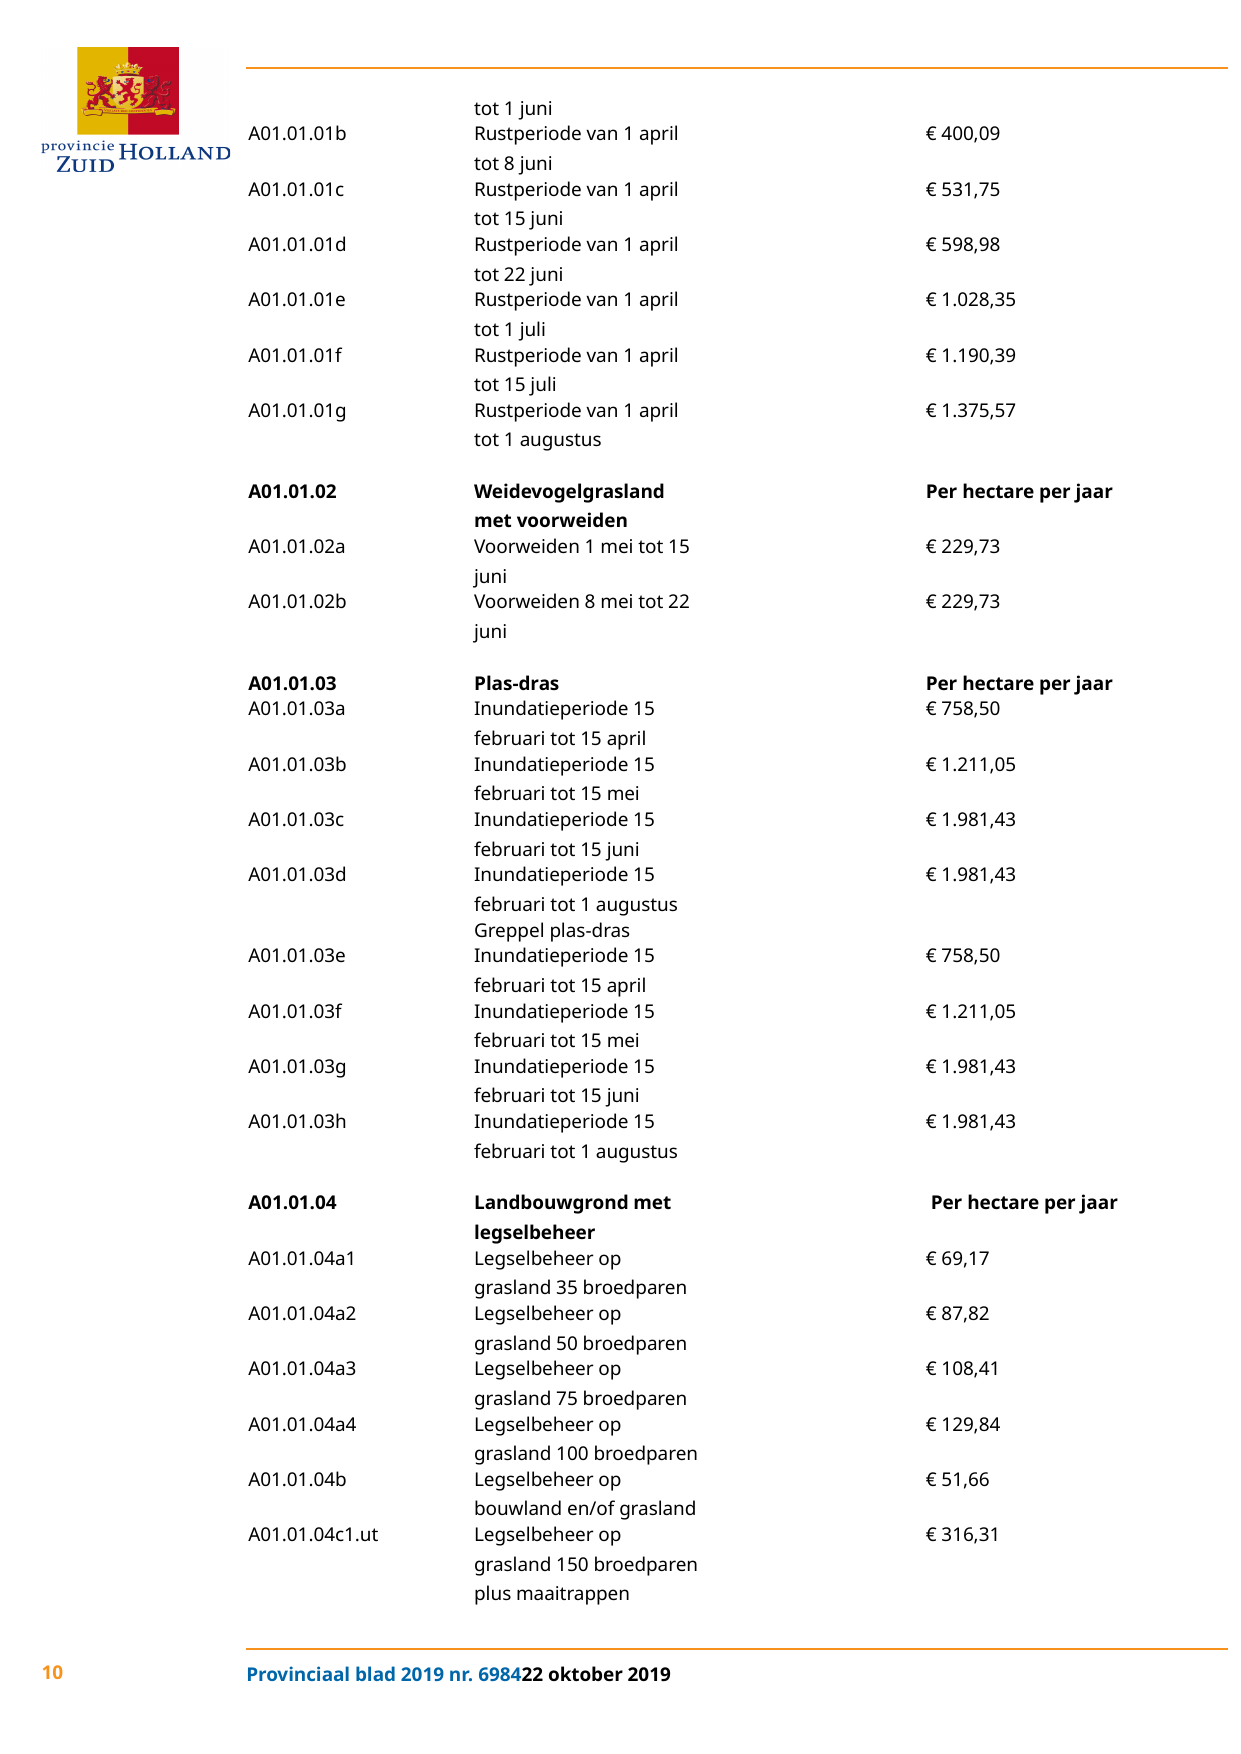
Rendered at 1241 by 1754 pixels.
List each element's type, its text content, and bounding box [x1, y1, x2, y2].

table_cell [474, 1164, 700, 1189]
table_cell [926, 95, 1152, 121]
table_cell Rustperiode van 1 april tot 15 juni [474, 176, 700, 231]
table_cell Legselbeheer op grasland 75 broedparen [474, 1355, 700, 1411]
table_cell Voorweiden 1 mei tot 15 juni [474, 534, 700, 589]
table_cell A01.01.04 [248, 1190, 474, 1245]
table_cell [700, 806, 926, 861]
table_cell [700, 534, 926, 589]
table_cell A01.01.03c [248, 806, 474, 861]
table_cell [700, 121, 926, 176]
table_cell € 400,09 [926, 121, 1152, 176]
table_cell A01.01.01b [248, 121, 474, 176]
table_cell A01.01.01g [248, 397, 474, 452]
table_cell [700, 1300, 926, 1355]
table_cell € 1.190,39 [926, 342, 1152, 397]
table_cell [248, 1164, 474, 1189]
table_cell Inundatieperiode 15 februari tot 15 april [474, 943, 700, 998]
table_cell € 1.211,05 [926, 998, 1152, 1053]
table_cell € 51,66 [926, 1466, 1152, 1521]
table_cell A01.01.03e [248, 943, 474, 998]
table_cell [248, 95, 474, 121]
table_cell € 108,41 [926, 1355, 1152, 1411]
table_cell [248, 644, 474, 670]
table_cell A01.01.01f [248, 342, 474, 397]
table_cell A01.01.03b [248, 751, 474, 806]
table_cell [700, 861, 926, 917]
table_cell [700, 397, 926, 452]
table_cell [700, 917, 926, 942]
table_cell € 229,73 [926, 589, 1152, 644]
table_cell A01.01.02b [248, 589, 474, 644]
table_cell Legselbeheer op bouwland en/of grasland [474, 1466, 700, 1521]
table_cell Per hectare per jaar [926, 1190, 1152, 1245]
table_cell Rustperiode van 1 april tot 8 juni [474, 121, 700, 176]
table_cell Per hectare per jaar [926, 670, 1152, 696]
table_cell Rustperiode van 1 april tot 22 juni [474, 231, 700, 286]
table_cell [700, 589, 926, 644]
table_cell Plas-dras [474, 670, 700, 696]
table_cell Landbouwgrond met legselbeheer [474, 1190, 700, 1245]
table_cell € 316,31 [926, 1521, 1152, 1606]
table_cell A01.01.02a [248, 534, 474, 589]
table_cell [700, 1109, 926, 1164]
table_cell [700, 95, 926, 121]
table_cell Rustperiode van 1 april tot 15 juli [474, 342, 700, 397]
table_cell Legselbeheer op grasland 35 broedparen [474, 1245, 700, 1300]
table_cell € 87,82 [926, 1300, 1152, 1355]
table_cell [700, 1190, 926, 1245]
table_cell A01.01.04c1.ut [248, 1521, 474, 1606]
table_cell [700, 696, 926, 751]
table_cell [700, 1164, 926, 1189]
table_cell A01.01.03h [248, 1109, 474, 1164]
table_cell [700, 644, 926, 670]
table_cell [700, 1355, 926, 1411]
table_cell Legselbeheer op grasland 100 broedparen [474, 1411, 700, 1466]
table_cell [700, 453, 926, 478]
table_cell [248, 453, 474, 478]
table_cell [700, 342, 926, 397]
table_cell Inundatieperiode 15 februari tot 1 augustus [474, 1109, 700, 1164]
table_cell Rustperiode van 1 april tot 1 augustus [474, 397, 700, 452]
table_cell [474, 644, 700, 670]
table_cell € 129,84 [926, 1411, 1152, 1466]
table_cell A01.01.03d [248, 861, 474, 917]
table_cell Inundatieperiode 15 februari tot 15 juni [474, 1053, 700, 1108]
table_cell A01.01.03a [248, 696, 474, 751]
table_cell € 758,50 [926, 696, 1152, 751]
table_cell A01.01.01c [248, 176, 474, 231]
table_cell € 1.981,43 [926, 806, 1152, 861]
table_cell A01.01.01d [248, 231, 474, 286]
table_cell [700, 670, 926, 696]
table_cell Weidevogelgrasland met voorweiden [474, 478, 700, 533]
table_cell € 1.981,43 [926, 1053, 1152, 1108]
table_cell € 758,50 [926, 943, 1152, 998]
table_cell A01.01.04a2 [248, 1300, 474, 1355]
table_cell [700, 943, 926, 998]
table_cell € 1.981,43 [926, 1109, 1152, 1164]
table_cell Inundatieperiode 15 februari tot 15 juni [474, 806, 700, 861]
table_cell A01.01.04a3 [248, 1355, 474, 1411]
table_cell [700, 1466, 926, 1521]
table_cell [700, 998, 926, 1053]
table_cell Inundatieperiode 15 februari tot 1 augustus [474, 861, 700, 917]
table_cell [700, 478, 926, 533]
table_cell [926, 453, 1152, 478]
table_cell A01.01.04b [248, 1466, 474, 1521]
table_cell A01.01.03g [248, 1053, 474, 1108]
table_cell Rustperiode van 1 april tot 1 juli [474, 286, 700, 342]
table_cell Voorweiden 8 mei tot 22 juni [474, 589, 700, 644]
table_cell [700, 231, 926, 286]
table_cell tot 1 juni [474, 95, 700, 121]
table_cell [926, 917, 1152, 942]
table_cell Inundatieperiode 15 februari tot 15 mei [474, 751, 700, 806]
table_cell [700, 1245, 926, 1300]
table_cell A01.01.04a1 [248, 1245, 474, 1300]
table_cell Inundatieperiode 15 februari tot 15 april [474, 696, 700, 751]
table_cell [700, 1053, 926, 1108]
table_cell A01.01.02 [248, 478, 474, 533]
table_cell A01.01.01e [248, 286, 474, 342]
table_cell Inundatieperiode 15 februari tot 15 mei [474, 998, 700, 1053]
table_cell € 1.981,43 [926, 861, 1152, 917]
table_cell [474, 453, 700, 478]
table_cell € 1.211,05 [926, 751, 1152, 806]
table_cell [700, 176, 926, 231]
table_cell [700, 286, 926, 342]
table_cell Legselbeheer op grasland 50 broedparen [474, 1300, 700, 1355]
table_cell [700, 751, 926, 806]
table_cell Greppel plas-dras [474, 917, 700, 942]
table_cell € 69,17 [926, 1245, 1152, 1300]
table_cell € 1.375,57 [926, 397, 1152, 452]
table_cell Per hectare per jaar [926, 478, 1152, 533]
table_cell [926, 1164, 1152, 1189]
table_cell [700, 1411, 926, 1466]
table_cell € 1.028,35 [926, 286, 1152, 342]
table_cell [926, 644, 1152, 670]
table_cell A01.01.03f [248, 998, 474, 1053]
picture [41, 47, 231, 172]
table_cell € 598,98 [926, 231, 1152, 286]
table_cell A01.01.03 [248, 670, 474, 696]
table_cell € 229,73 [926, 534, 1152, 589]
table_cell [248, 917, 474, 942]
table_cell € 531,75 [926, 176, 1152, 231]
table_cell [700, 1521, 926, 1606]
table_cell Legselbeheer op grasland 150 broedparen plus maaitrappen [474, 1521, 700, 1606]
table_cell A01.01.04a4 [248, 1411, 474, 1466]
